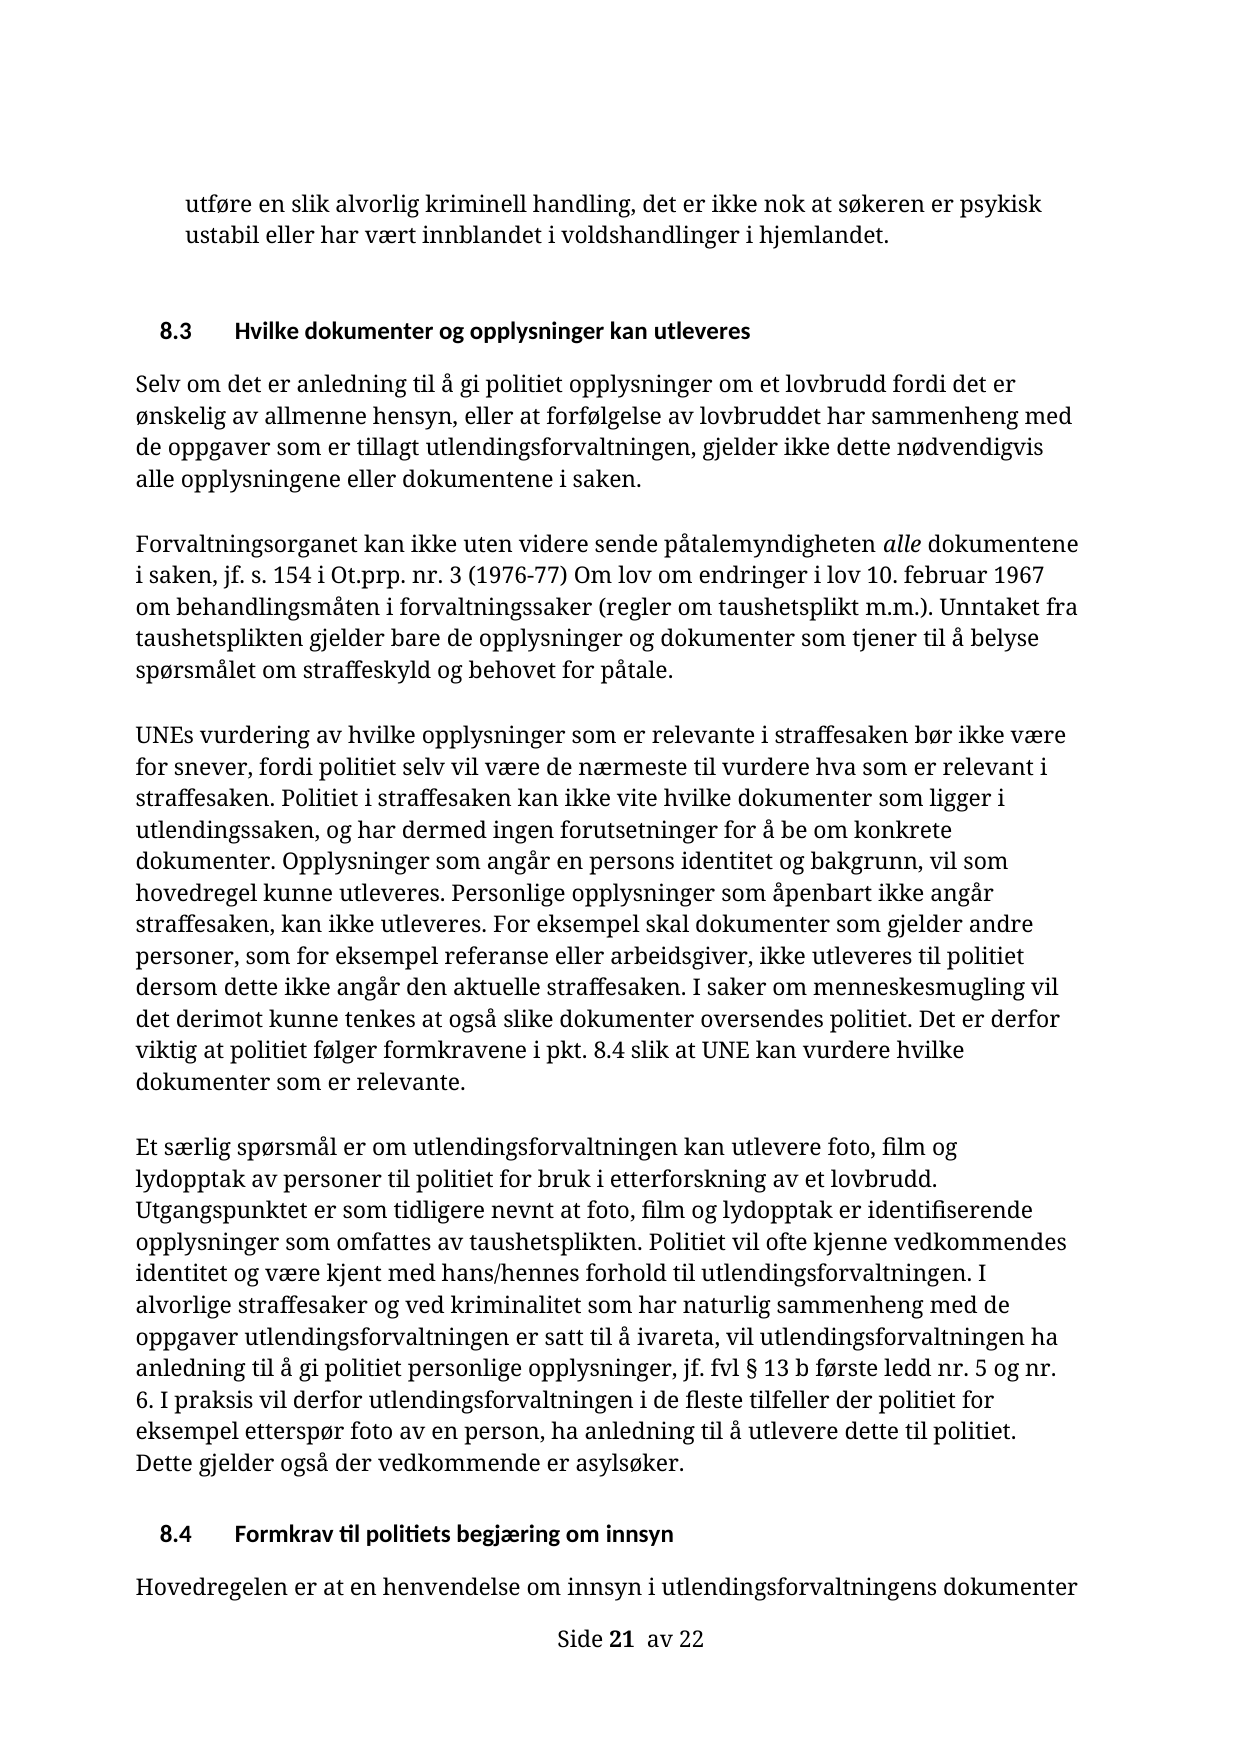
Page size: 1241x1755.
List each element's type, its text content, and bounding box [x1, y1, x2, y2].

text UNEs vurdering av hvilke opplysninger som er relevante i straffesaken bør ikke være for snever, fordi politiet selv vil være de nærmeste til vurdere hva som er relevant i straffesaken. Politiet i straffesaken kan ikke vite hvilke dokumenter som ligger i utlendingssaken, og har dermed ingen forutsetninger for å be om konkrete dokumenter. Opplysninger som angår en persons identitet og bakgrunn, vil som hovedregel kunne utleveres. Personlige opplysninger som åpenbart ikke angår straffesaken, kan ikke utleveres. For eksempel skal dokumenter som gjelder andre personer, som for eksempel referanse eller arbeidsgiver, ikke utleveres til politiet dersom dette ikke angår den aktuelle straffesaken. I saker om menneskesmugling vil det derimot kunne tenkes at også slike dokumenter oversendes politiet. Det er derfor viktig at politiet følger formkravene i pkt. 8.4 slik at UNE kan vurdere hvilke dokumenter som er relevante. [135, 719, 1087, 1097]
text utføre en slik alvorlig kriminell handling, det er ikke nok at søkeren er psykisk ustabil eller har vært innblandet i voldshandlinger i hjemlandet. [185, 188, 1085, 250]
text Hovedregelen er at en henvendelse om innsyn i utlendingsforvaltningens dokumenter [135, 1571, 1083, 1602]
list Formkrav til politiets begjæring om innsyn [159, 1518, 1209, 1549]
text Forvaltningsorganet kan ikke uten videre sende påtalemyndigheten alle dokumentene i saken, jf. s. 154 i Ot.prp. nr. 3 (1976-77) Om lov om endringer i lov 10. februar 1967 om behandlingsmåten i forvaltningssaker (regler om taushetsplikt m.m.). Unntaket fra taushetsplikten gjelder bare de opplysninger og dokumenter som tjener til å belyse spørsmålet om straffeskyld og behovet for påtale. [135, 528, 1086, 685]
text Selv om det er anledning til å gi politiet opplysninger om et lovbrudd fordi det er ønskelig av allmenne hensyn, eller at forfølgelse av lovbruddet har sammenheng med de oppgaver som er tillagt utlendingsforvaltningen, gjelder ikke dette nødvendigvis alle opplysningene eller dokumentene i saken. [135, 368, 1079, 494]
text Et særlig spørsmål er om utlendingsforvaltningen kan utlevere foto, film og lydopptak av personer til politiet for bruk i etterforskning av et lovbrudd. Utgangspunktet er som tidligere nevnt at foto, film og lydopptak er identifiserende opplysninger som omfattes av taushetsplikten. Politiet vil ofte kjenne vedkommendes identitet og være kjent med hans/hennes forhold til utlendingsforvaltningen. I alvorlige straffesaker og ved kriminalitet som har naturlig sammenheng med de oppgaver utlendingsforvaltningen er satt til å ivareta, vil utlendingsforvaltningen ha anledning til å gi politiet personlige opplysninger, jf. fvl § 13 b første ledd nr. 5 og nr. 6. I praksis vil derfor utlendingsforvaltningen i de fleste tilfeller der politiet for eksempel etterspør foto av en person, ha anledning til å utlevere dette til politiet. Dette gjelder også der vedkommende er asylsøker. [135, 1131, 1070, 1478]
list Hvilke dokumenter og opplysninger kan utleveres [159, 315, 1209, 346]
